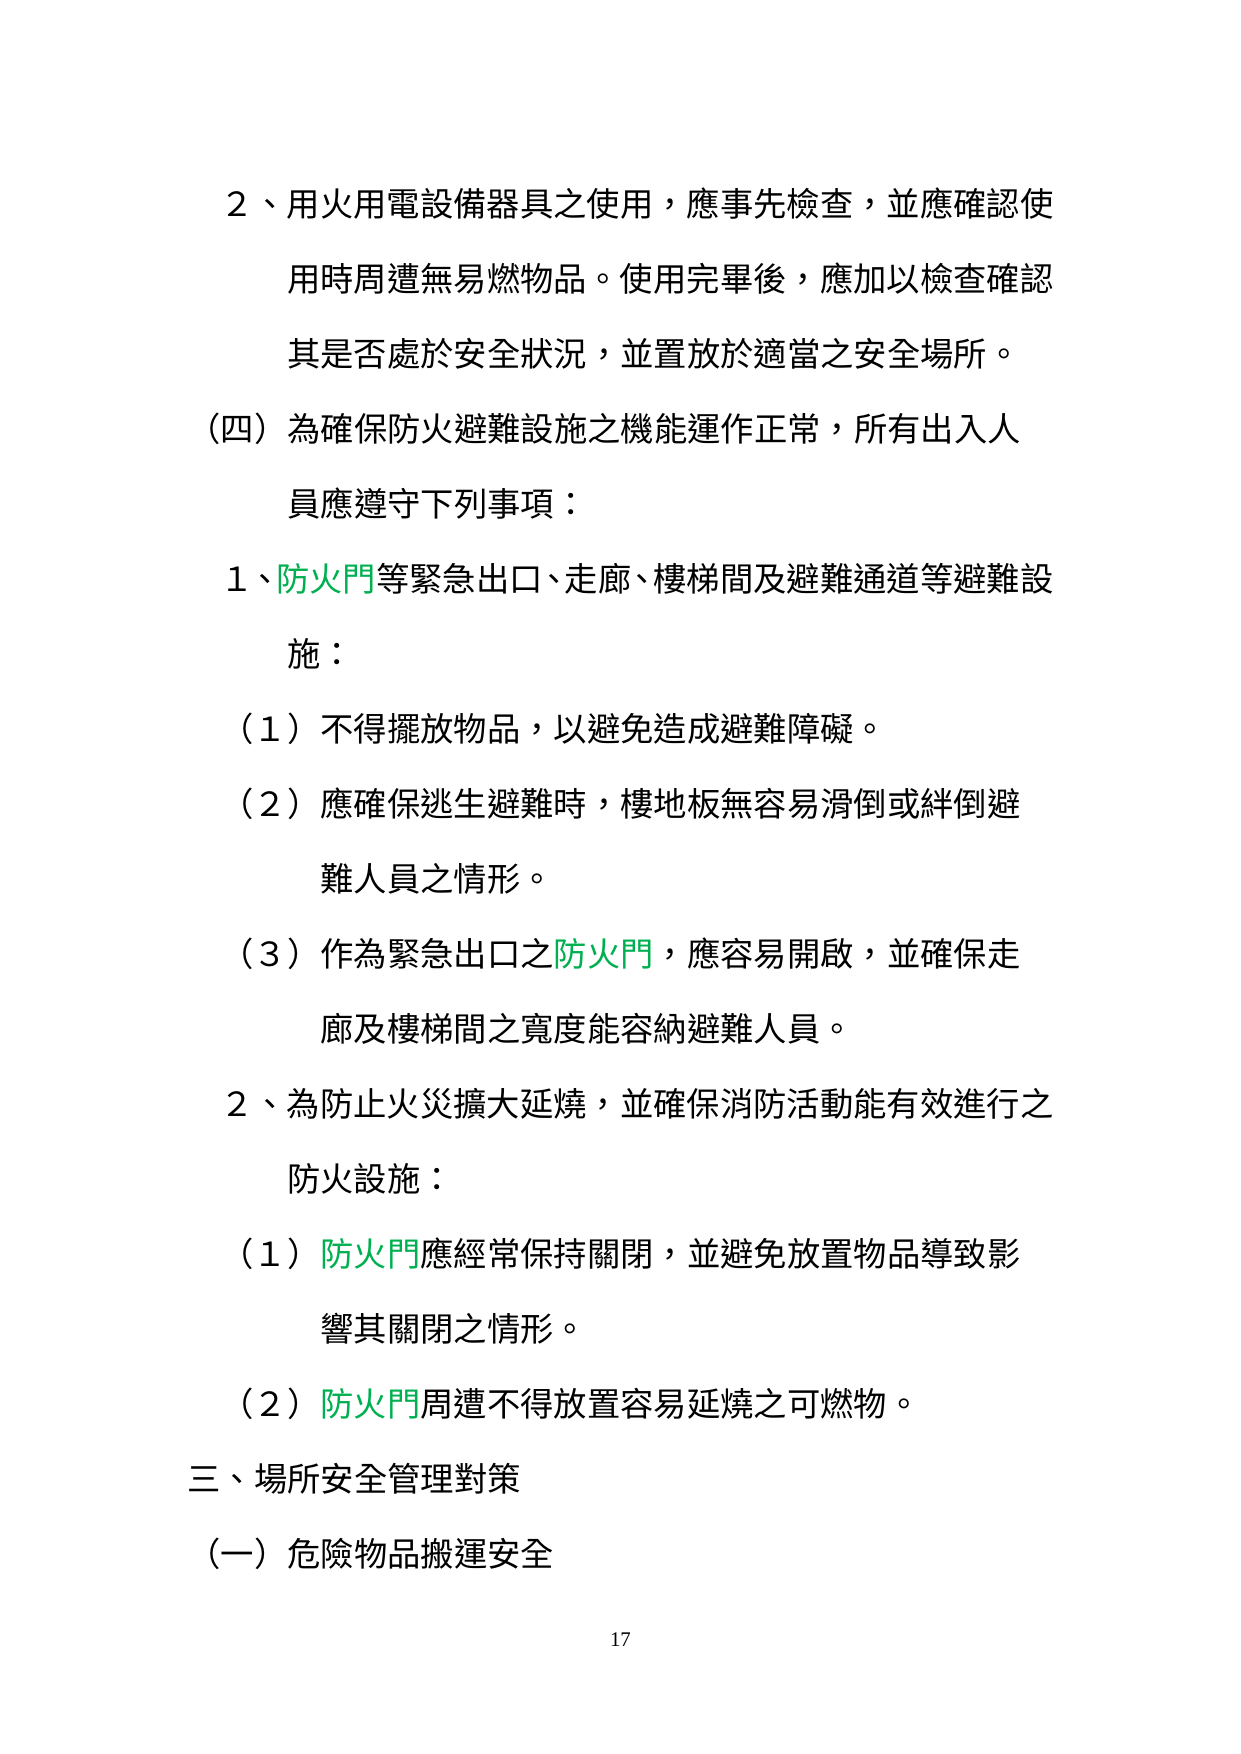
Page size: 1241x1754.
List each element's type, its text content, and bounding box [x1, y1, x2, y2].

text （１）防火門應經常保持關閉，並避免放置物品導致影響其關閉之情形。 [220, 1214, 1053, 1364]
text （２）應確保逃生避難時，樓地板無容易滑倒或絆倒避難人員之情形。 [220, 764, 1053, 914]
text （１）不得擺放物品，以避免造成避難障礙。 [220, 689, 1053, 764]
text １、防火門等緊急出口、走廊、樓梯間及避難通道等避難設施： [220, 539, 1053, 689]
text （四）為確保防火避難設施之機能運作正常，所有出入人員應遵守下列事項： [187, 389, 1053, 539]
text （２）防火門周遭不得放置容易延燒之可燃物。 [220, 1364, 1053, 1439]
text （一）危險物品搬運安全 [187, 1514, 1053, 1589]
text ２、為防止火災擴大延燒，並確保消防活動能有效進行之防火設施： [220, 1064, 1053, 1214]
text （３）作為緊急出口之防火門，應容易開啟，並確保走廊及樓梯間之寬度能容納避難人員。 [220, 914, 1053, 1064]
text ２、用火用電設備器具之使用，應事先檢查，並應確認使用時周遭無易燃物品。使用完畢後，應加以檢查確認其是否處於安全狀況，並置放於適當之安全場所。 [220, 164, 1053, 389]
text 三、場所安全管理對策 [187, 1439, 1053, 1514]
